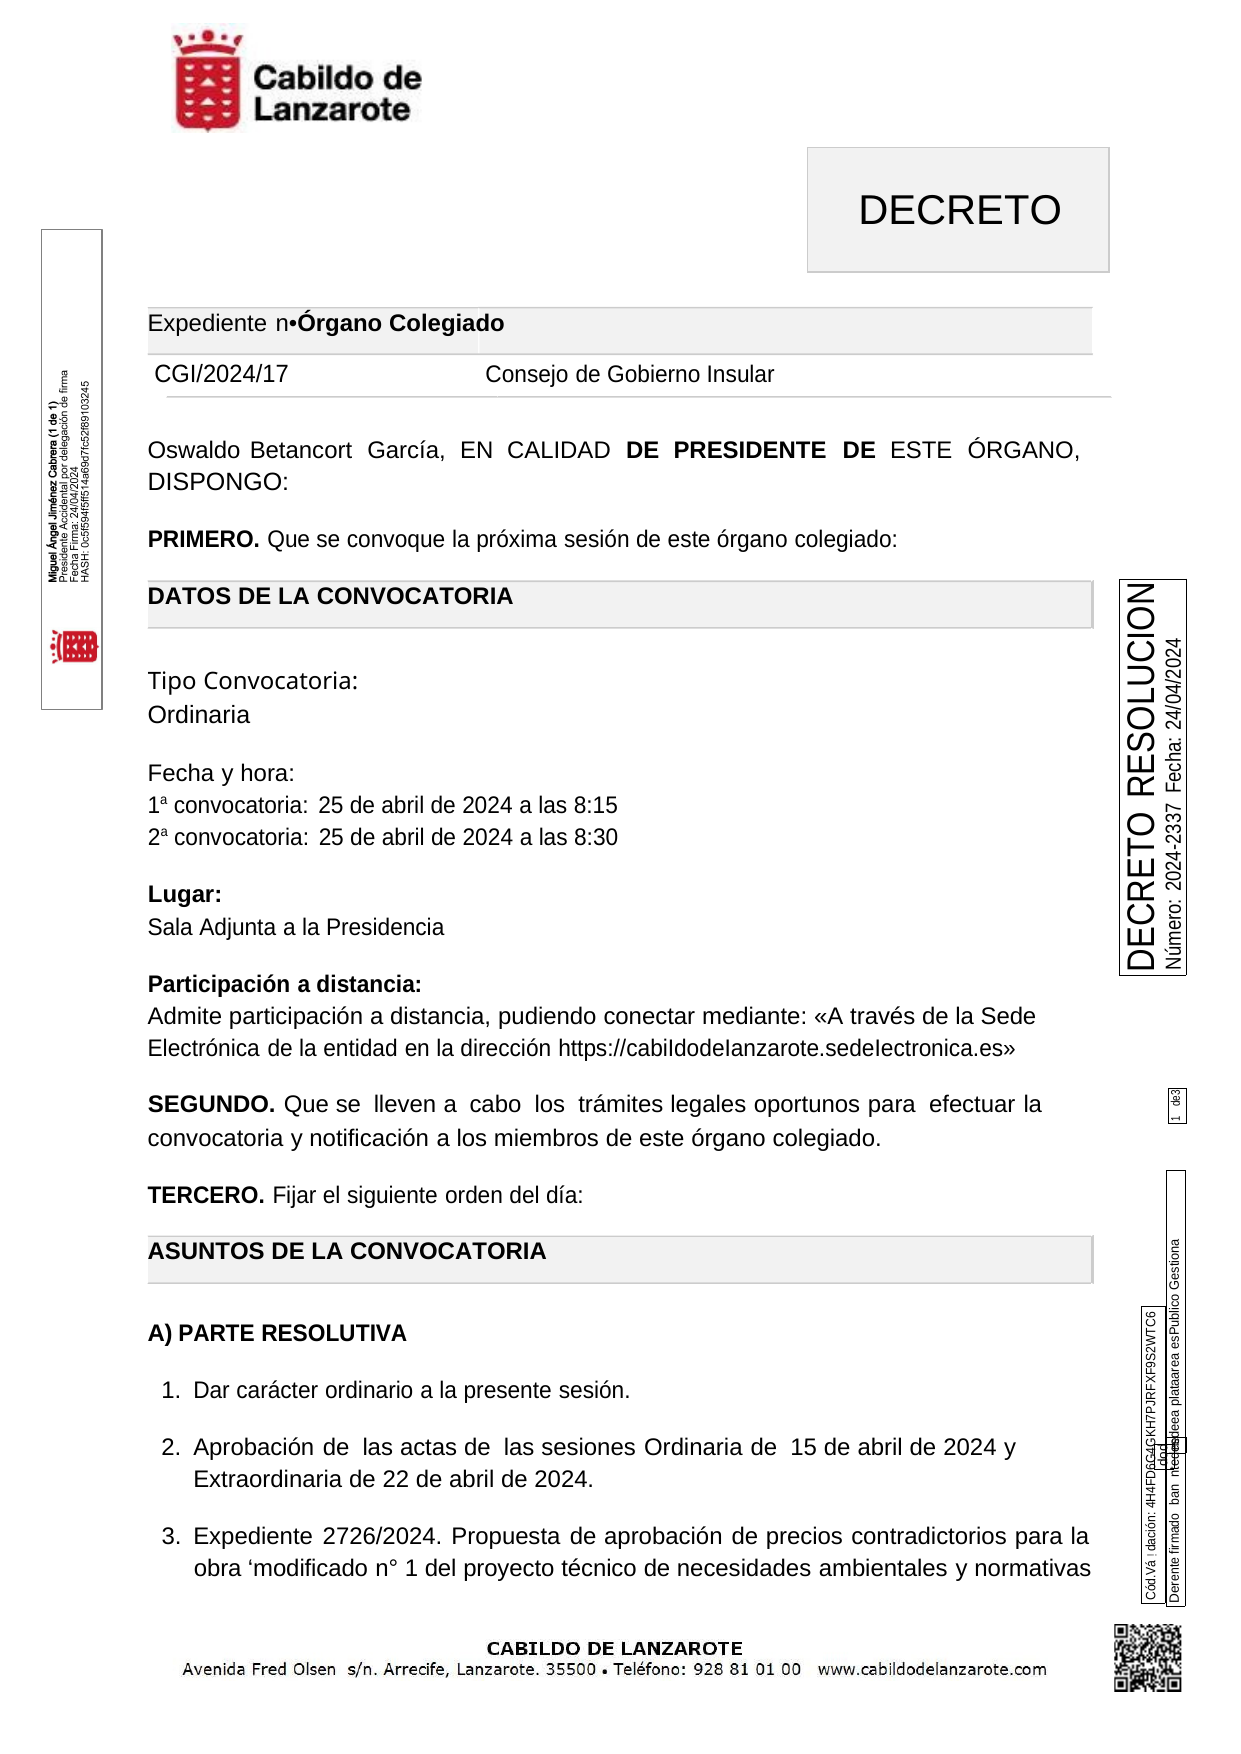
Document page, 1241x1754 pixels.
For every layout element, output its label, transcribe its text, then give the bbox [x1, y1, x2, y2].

text TERCERO. Fijar el siguiente orden del día: [147, 1181, 1166, 1208]
text Tipo Convocatoria: [148, 664, 1119, 697]
list Aprobación de las actas de las sesiones Ordinaria de 15 de abril de 2024 y Extraordinaria de 22 de abril de 2024. [161, 1433, 1092, 1492]
subtitle Lugar: [148, 880, 1119, 907]
picture [172, 1639, 1048, 1681]
text DECRETO [858, 186, 1108, 233]
list dod [1155, 1446, 1166, 1469]
text PRIMERO. Que se convoque la próxima sesión de este órgano colegiado: [148, 525, 1192, 553]
text Admite participación a distancia, pudiendo conectar mediante: «A través de la Sede Electrónica de la entidad en la dirección https://cabiIdodeIanzarote.sedeIectronica.es» [147, 1002, 1147, 1061]
text 1 de3 [1169, 1090, 1182, 1123]
text Sala Adjunta a la Presidencia [147, 912, 1119, 940]
list ne [1167, 1439, 1182, 1453]
text 1a convocatoria: 25 de abril de 2024 a las 8:15 2a convocatoria: 25 de abril de 2024 a las 8:30 [147, 791, 634, 851]
subtitle DISPONGO: [147, 467, 1192, 496]
picture [47, 627, 101, 665]
text DECRETO RESOLUCION [1120, 581, 1161, 974]
subtitle PARTE RESOLUTIVA [147, 1319, 1141, 1347]
picture [46, 370, 89, 582]
picture [170, 23, 422, 133]
text SEGUNDO. Que se lleven a cabo los trámites legales oportunos para efectuar la convocatoria y notificación a los miembros de este órgano colegiado. [147, 1090, 1147, 1151]
text Número: 2024-2337 Fecha: 24/04/2024 [1162, 583, 1184, 974]
text Der ente firmado b an ntedesdeea plataarea esPublico Gestiona [1167, 1454, 1182, 1606]
subtitle [1187, 880, 1192, 907]
list Cód.Vá ! dación: 4H4FD6G4GKH7PJRFXF9S2WTC6 [1142, 1308, 1159, 1603]
text Fecha y hora: [147, 759, 1119, 786]
subtitle Ordinaria [147, 700, 1119, 729]
text CGI/2024/17 Consejo de Gobierno Insular [154, 306, 1192, 387]
list Dar carácter ordinario a la presente sesión. [161, 1376, 1141, 1404]
picture [1114, 1624, 1182, 1692]
text Oswaldo Betancort García, EN CALIDAD DE PRESIDENTE DE ESTE ÓRGANO, [147, 436, 1192, 463]
list Expediente 2726/2024. Propuesta de aprobación de precios contradictorios para la obra ‘modificado n° 1 del proyecto técnico de necesidades ambientales y normativas [161, 1522, 1092, 1581]
text Der ente firmado b an ntedesdeea plataarea esPublico Gestiona [1167, 1173, 1182, 1437]
subtitle Participación a distancia: [148, 969, 1192, 997]
